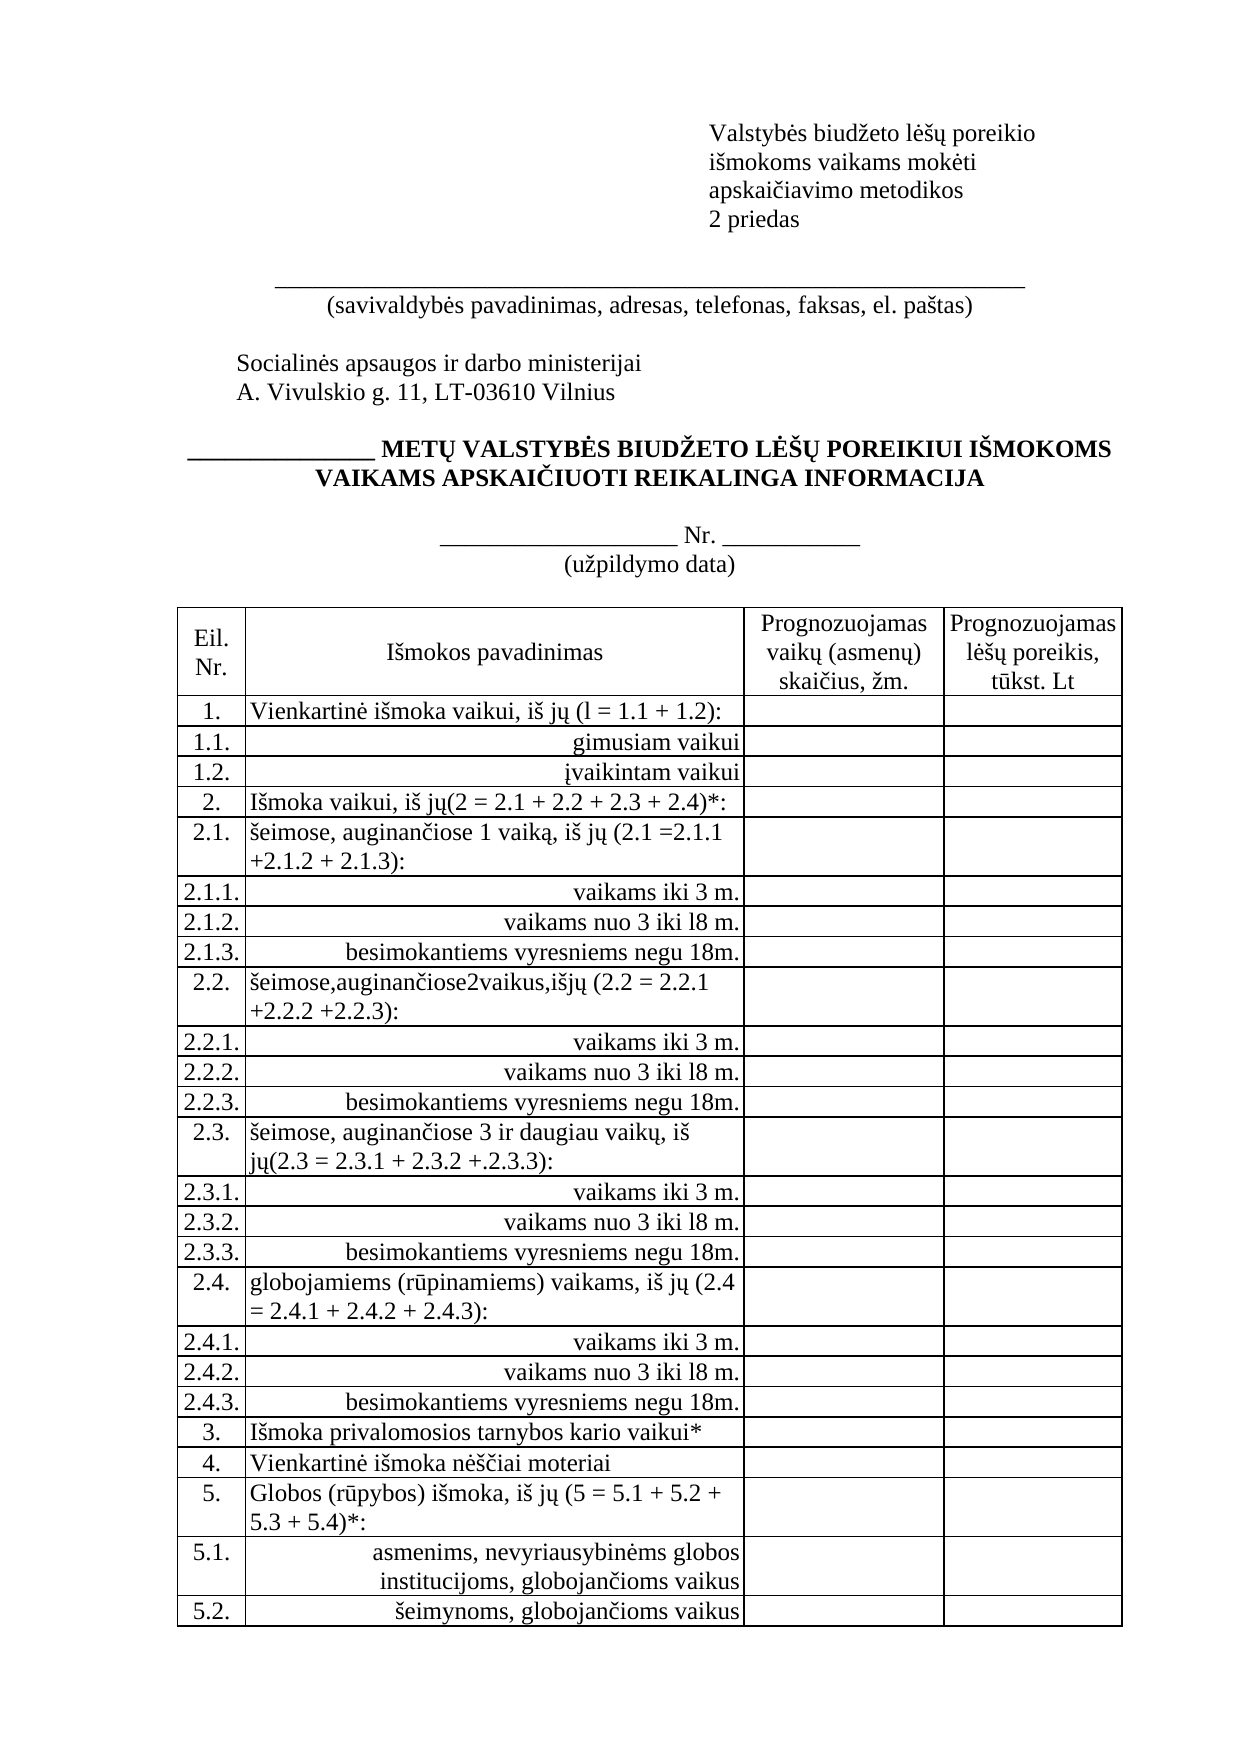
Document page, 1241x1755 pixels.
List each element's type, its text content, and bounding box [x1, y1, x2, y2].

table_cell [745, 1596, 943, 1625]
table_cell besimokantiems vyresniems negu 18m. [246, 937, 743, 966]
table_cell [745, 907, 943, 936]
table_cell [745, 1537, 943, 1595]
table_cell šeimose,auginančiose2vaikus,išjų (2.2 = 2.2.1 +2.2.2 +2.2.3): [246, 968, 743, 1025]
table_cell šeimose, auginančiose 1 vaiką, iš jų (2.1 =2.1.1 +2.1.2 + 2.1.3): [246, 818, 743, 875]
table_cell [745, 1357, 943, 1386]
table_cell besimokantiems vyresniems negu 18m. [246, 1237, 743, 1266]
table_cell [945, 1327, 1121, 1355]
table_cell 2.4.1. [178, 1327, 245, 1355]
table_cell [945, 757, 1121, 786]
table_cell besimokantiems vyresniems negu 18m. [246, 1087, 743, 1116]
table_header Prognozuojamas vaikų (asmenų) skaičius, žm. [745, 608, 943, 695]
text išmokoms vaikams mokėti [177, 147, 1122, 176]
table_cell 2.3.2. [178, 1207, 245, 1236]
table_cell gimusiam vaikui [246, 727, 743, 755]
table_cell globojamiems (rūpinamiems) vaikams, iš jų (2.4 = 2.4.1 + 2.4.2 + 2.4.3): [246, 1268, 743, 1325]
table_cell 2.1. [178, 818, 245, 875]
table_cell vaikams nuo 3 iki l8 m. [246, 1057, 743, 1086]
table_cell [945, 937, 1121, 966]
table_cell [945, 1237, 1121, 1266]
table_cell vaikams iki 3 m. [246, 1327, 743, 1355]
table_cell [745, 877, 943, 905]
table_cell [945, 1387, 1121, 1416]
table_cell 2. [178, 787, 245, 816]
text _______________ METŲ VALSTYBĖS BIUDŽETO LĖŠŲ POREIKIUI IŠMOKOMS VAIKAMS APSKAIČIUOTI REIKALINGA INFORMACIJA [177, 434, 1122, 492]
table_cell [745, 1027, 943, 1055]
text Valstybės biudžeto lėšų poreikio [177, 118, 1122, 147]
table_cell [945, 1087, 1121, 1116]
table_cell Išmoka privalomosios tarnybos kario vaikui* [246, 1418, 743, 1446]
table_cell [945, 1177, 1121, 1205]
text apskaičiavimo metodikos [177, 176, 1122, 204]
table_cell 2.2. [178, 968, 245, 1025]
table_cell 3. [178, 1418, 245, 1446]
table_cell [945, 1596, 1121, 1625]
table_cell [745, 1237, 943, 1266]
table_cell 2.1.2. [178, 907, 245, 936]
table_cell 5.1. [178, 1537, 245, 1595]
table_cell [745, 818, 943, 875]
table_cell 2.1.1. [178, 877, 245, 905]
text (savivaldybės pavadinimas, adresas, telefonas, faksas, el. paštas) [177, 291, 1122, 319]
table_cell [945, 968, 1121, 1025]
table_cell vaikams iki 3 m. [246, 877, 743, 905]
table_cell [945, 1478, 1121, 1536]
table_cell [745, 1387, 943, 1416]
table_cell Vienkartinė išmoka nėščiai moteriai [246, 1448, 743, 1477]
table_cell 2.2.2. [178, 1057, 245, 1086]
table_cell [945, 1118, 1121, 1175]
table_header Eil. Nr. [178, 608, 245, 695]
table_cell 1. [178, 696, 245, 725]
table_cell [745, 1448, 943, 1477]
text ____________________________________________________________ [177, 262, 1122, 291]
table_cell vaikams iki 3 m. [246, 1177, 743, 1205]
text 2 priedas [177, 204, 1122, 233]
table_cell [745, 696, 943, 725]
table_cell [745, 1177, 943, 1205]
table_cell 2.3. [178, 1118, 245, 1175]
table_cell [745, 787, 943, 816]
table_cell [945, 1537, 1121, 1595]
table_cell 5. [178, 1478, 245, 1536]
table_cell [745, 727, 943, 755]
table_cell [745, 1087, 943, 1116]
table_cell asmenims, nevyriausybinėms globos institucijoms, globojančioms vaikus [246, 1537, 743, 1595]
table_cell 2.2.1. [178, 1027, 245, 1055]
table_cell [945, 877, 1121, 905]
table_cell [745, 1057, 943, 1086]
table_cell [945, 696, 1121, 725]
table_cell [945, 818, 1121, 875]
table_cell [745, 1118, 943, 1175]
table_cell 1.2. [178, 757, 245, 786]
table_cell [945, 1357, 1121, 1386]
table_cell [945, 787, 1121, 816]
table_cell vaikams iki 3 m. [246, 1027, 743, 1055]
table_cell [745, 937, 943, 966]
table_cell [945, 1448, 1121, 1477]
table_cell [745, 1268, 943, 1325]
table_cell [745, 1478, 943, 1536]
table_cell 2.4.3. [178, 1387, 245, 1416]
table_cell [945, 1207, 1121, 1236]
table_cell [745, 757, 943, 786]
table_cell [945, 1057, 1121, 1086]
text (užpildymo data) [177, 549, 1122, 578]
table_cell [945, 1027, 1121, 1055]
table_cell Išmoka vaikui, iš jų(2 = 2.1 + 2.2 + 2.3 + 2.4)*: [246, 787, 743, 816]
table_cell šeimose, auginančiose 3 ir daugiau vaikų, iš jų(2.3 = 2.3.1 + 2.3.2 +.2.3.3): [246, 1118, 743, 1175]
table_cell Globos (rūpybos) išmoka, iš jų (5 = 5.1 + 5.2 + 5.3 + 5.4)*: [246, 1478, 743, 1536]
table_cell [745, 1418, 943, 1446]
table_cell vaikams nuo 3 iki l8 m. [246, 907, 743, 936]
table_cell 1.1. [178, 727, 245, 755]
table_cell [745, 968, 943, 1025]
text Socialinės apsaugos ir darbo ministerijai [177, 348, 1122, 377]
table_cell 5.2. [178, 1596, 245, 1625]
table_cell besimokantiems vyresniems negu 18m. [246, 1387, 743, 1416]
table_cell 2.1.3. [178, 937, 245, 966]
table_cell 2.4.2. [178, 1357, 245, 1386]
table_cell [945, 907, 1121, 936]
table_cell [945, 1268, 1121, 1325]
table_cell [745, 1327, 943, 1355]
table_cell 2.3.1. [178, 1177, 245, 1205]
table_cell 4. [178, 1448, 245, 1477]
table_cell 2.3.3. [178, 1237, 245, 1266]
table_cell vaikams nuo 3 iki l8 m. [246, 1357, 743, 1386]
text ___________________ Nr. ___________ [177, 521, 1122, 549]
table_cell [945, 1418, 1121, 1446]
table_cell Vienkartinė išmoka vaikui, iš jų (l = 1.1 + 1.2): [246, 696, 743, 725]
table_cell 2.2.3. [178, 1087, 245, 1116]
text A. Vivulskio g. 11, LT-03610 Vilnius [177, 377, 1122, 406]
table_cell 2.4. [178, 1268, 245, 1325]
table_cell vaikams nuo 3 iki l8 m. [246, 1207, 743, 1236]
table_cell įvaikintam vaikui [246, 757, 743, 786]
table_header Išmokos pavadinimas [246, 608, 743, 695]
table_cell šeimynoms, globojančioms vaikus [246, 1596, 743, 1625]
table_header Prognozuojamas lėšų poreikis, tūkst. Lt [945, 608, 1121, 695]
table_cell [945, 727, 1121, 755]
table_cell [745, 1207, 943, 1236]
